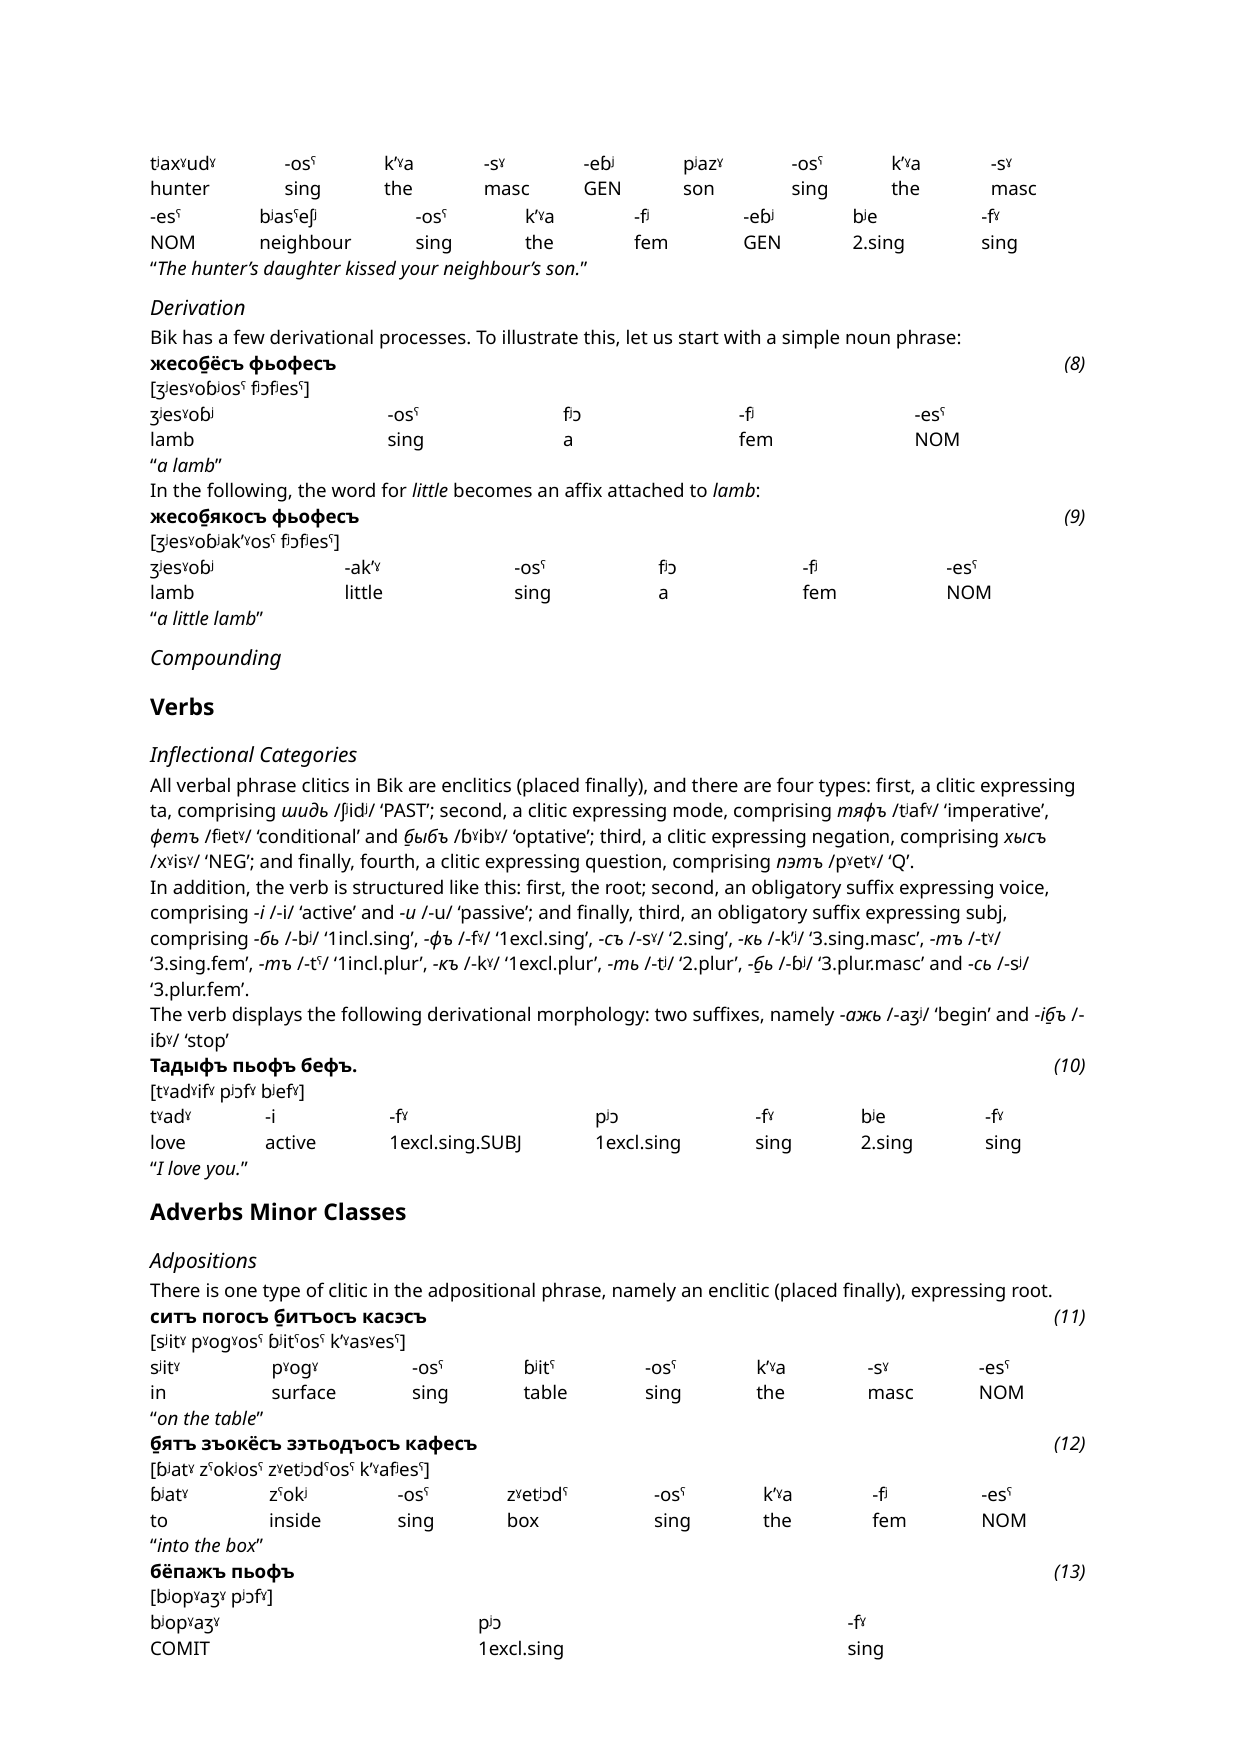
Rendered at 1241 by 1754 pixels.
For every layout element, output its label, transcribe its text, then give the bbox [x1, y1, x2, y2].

text In addition, the verb is structured like this: first, the root; second, an obligatory suffix expressing voice, comprising -i /-i/ ‘active’ and -u /-u/ ‘passive’; and finally, third, an obligatory suffix expressing subj, comprising -бь /-bʲ/ ‘1incl.sing’, -фъ /-fˠ/ ‘1excl.sing’, -съ /-sˠ/ ‘2.sing’, -кь /-kʼʲ/ ‘3.sing.masc’, -тъ /-tˠ/ ‘3.sing.fem’, -тъ /-tˤ/ ‘1incl.plur’, -къ /-kˠ/ ‘1excl.plur’, -ть /-tʲ/ ‘2.plur’, -б̱ь /-ɓʲ/ ‘3.plur.masc’ and -сь /-sʲ/ ‘3.plur.fem’. [150, 874, 1090, 1002]
table_cell the [384, 176, 483, 201]
table_cell GEN [583, 176, 683, 201]
text [ʒʲesˠoɓʲakʼˠosˤ fʲɔfʲesˤ] [150, 529, 1090, 554]
table_cell sing [412, 1380, 523, 1405]
table_header -fʲ [634, 204, 743, 229]
table_header -fˠ [985, 1104, 1090, 1129]
table_header kʼˠa [756, 1354, 867, 1379]
table_cell 1excl.sing.SUBJ [389, 1129, 595, 1155]
table_header kʼˠa [525, 204, 634, 229]
table_header ɓʲitˤ [523, 1354, 645, 1379]
table_cell table [523, 1380, 645, 1405]
table_header -i [265, 1104, 389, 1129]
table_cell hunter [150, 176, 284, 201]
table_cell sing [847, 1635, 1090, 1660]
subtitle Derivation [150, 293, 1090, 321]
table_cell NOM [979, 1380, 1090, 1405]
table_header -osˤ [654, 1482, 763, 1507]
table_header tˠadˠ [150, 1104, 265, 1129]
table_cell in [150, 1380, 271, 1405]
table_header kʼˠa [891, 150, 991, 176]
table_header -fʲ [802, 554, 946, 580]
text In the following, the word for little becomes an affix attached to lamb: [150, 478, 1090, 503]
text Bik has a few derivational processes. To illustrate this, let us start with a simple noun phrase: [150, 324, 1090, 350]
table_cell inside [269, 1507, 397, 1533]
table_cell sing [415, 229, 525, 255]
table_cell NOM [981, 1507, 1090, 1533]
table_header -osˤ [415, 204, 525, 229]
subtitle Compounding [150, 643, 1090, 672]
text [ʒʲesˠoɓʲosˤ fʲɔfʲesˤ] [150, 376, 1090, 401]
table_cell 2.sing [852, 229, 981, 255]
table_header -fˠ [389, 1104, 595, 1129]
table_cell fem [872, 1507, 981, 1533]
table_header -eɓʲ [583, 150, 683, 176]
table_cell sing [755, 1129, 861, 1155]
table_header -sˠ [991, 150, 1090, 176]
table_cell active [265, 1129, 389, 1155]
table_cell the [763, 1507, 872, 1533]
table_header -sˠ [868, 1354, 979, 1379]
table_header -osˤ [791, 150, 891, 176]
table_header ʒʲesˠoɓʲ [150, 401, 387, 427]
table_header -esˤ [979, 1354, 1090, 1379]
table_cell COMIT [150, 1635, 478, 1660]
table_cell love [150, 1129, 265, 1155]
table_cell 1excl.sing [478, 1635, 847, 1660]
table_header pʲɔ [478, 1609, 847, 1635]
table_header tʲaxˠudˠ [150, 150, 284, 176]
table_cell sing [398, 1507, 507, 1533]
table_header pʲazˠ [683, 150, 791, 176]
subtitle Adpositions [150, 1246, 1090, 1274]
table_cell the [891, 176, 991, 201]
table_cell masc [484, 176, 583, 201]
table_cell sing [284, 176, 384, 201]
table_cell neighbour [259, 229, 415, 255]
table_header -osˤ [387, 401, 563, 427]
text жесоб̱ёсъ фьофесъ (8) [150, 350, 1090, 376]
table_header bʲe [852, 204, 981, 229]
table_header ɓʲatˠ [150, 1482, 269, 1507]
table_cell sing [985, 1129, 1090, 1155]
text бёпажъ пьофъ (13) [150, 1558, 1090, 1584]
table_header -osˤ [412, 1354, 523, 1379]
table_header bʲe [861, 1104, 985, 1129]
table_header -fˠ [981, 204, 1090, 229]
table_cell box [507, 1507, 654, 1533]
table_header -fˠ [847, 1609, 1090, 1635]
text “into the box” [150, 1533, 1090, 1558]
table_header fʲɔ [563, 401, 739, 427]
table_cell GEN [743, 229, 852, 255]
table_cell NOM [946, 580, 1090, 605]
table_header kʼˠa [763, 1482, 872, 1507]
table_cell little [344, 580, 514, 605]
table_cell sing [645, 1380, 756, 1405]
table_cell fem [802, 580, 946, 605]
table_cell fem [634, 229, 743, 255]
subtitle Inflectional Categories [150, 740, 1090, 769]
table_cell sing [514, 580, 658, 605]
table_header pˠoɡˠ [271, 1354, 412, 1379]
subtitle Adverbs Minor Classes [150, 1196, 1090, 1227]
text [tˠadˠifˠ pʲɔfˠ bʲefˠ] [150, 1078, 1090, 1104]
table_cell a [563, 427, 739, 452]
table_header -osˤ [398, 1482, 507, 1507]
table_cell a [658, 580, 802, 605]
text “a little lamb” [150, 605, 1090, 631]
table_cell fem [739, 427, 914, 452]
table_header zˤokʲ [269, 1482, 397, 1507]
table_header bʲasˤeʃʲ [259, 204, 415, 229]
table_header fʲɔ [658, 554, 802, 580]
table_header -eɓʲ [743, 204, 852, 229]
text “The hunter’s daughter kissed your neighbour’s son.” [150, 255, 1090, 280]
table_cell son [683, 176, 791, 201]
text There is one type of clitic in the adpositional phrase, namely an enclitic (placed finally), expressing root. [150, 1277, 1090, 1303]
table_cell lamb [150, 580, 344, 605]
table_cell sing [791, 176, 891, 201]
text [ɓʲatˠ zˤokʲosˤ zˠetʲɔdˤosˤ kʼˠafʲesˤ] [150, 1456, 1090, 1482]
table_header -fʲ [872, 1482, 981, 1507]
table_header pʲɔ [595, 1104, 755, 1129]
text “I love you.” [150, 1155, 1090, 1180]
table_header -esˤ [150, 204, 259, 229]
table_cell surface [271, 1380, 412, 1405]
table_header ʒʲesˠoɓʲ [150, 554, 344, 580]
subtitle Verbs [150, 690, 1090, 722]
text Тадыфъ пьофъ бефъ. (10) [150, 1053, 1090, 1078]
table_cell sing [654, 1507, 763, 1533]
table_header -sˠ [484, 150, 583, 176]
text ситъ погосъ б̱итъoсъ касэсъ (11) [150, 1303, 1090, 1328]
table_header -osˤ [284, 150, 384, 176]
table_header -akʼˠ [344, 554, 514, 580]
table_cell NOM [150, 229, 259, 255]
table_cell the [525, 229, 634, 255]
table_cell 2.sing [861, 1129, 985, 1155]
table_cell masc [991, 176, 1090, 201]
table_header zˠetʲɔdˤ [507, 1482, 654, 1507]
text [bʲopˠaʒˠ pʲɔfˠ] [150, 1584, 1090, 1609]
table_header sʲitˠ [150, 1354, 271, 1379]
table_cell NOM [914, 427, 1090, 452]
text б̱ятъ зъoкёсъ зэтьодъoсъ кафесъ (12) [150, 1431, 1090, 1456]
table_header -osˤ [645, 1354, 756, 1379]
table_header -esˤ [946, 554, 1090, 580]
table_header -fʲ [739, 401, 914, 427]
table_header -osˤ [514, 554, 658, 580]
text жесоб̱якосъ фьофесъ (9) [150, 503, 1090, 529]
text “a lamb” [150, 452, 1090, 478]
table_header -esˤ [981, 1482, 1090, 1507]
text “on the table” [150, 1405, 1090, 1431]
text [sʲitˠ pˠoɡˠosˤ ɓʲitˤosˤ kʼˠasˠesˤ] [150, 1328, 1090, 1354]
text The verb displays the following derivational morphology: two suffixes, namely -aжь /-aʒʲ/ ‘begin’ and -iб̱ъ /-iɓˠ/ ‘stop’ [150, 1002, 1090, 1053]
table_header -fˠ [755, 1104, 861, 1129]
table_cell lamb [150, 427, 387, 452]
table_cell masc [868, 1380, 979, 1405]
table_header kʼˠa [384, 150, 483, 176]
table_header -esˤ [914, 401, 1090, 427]
table_cell sing [981, 229, 1090, 255]
table_header bʲopˠaʒˠ [150, 1609, 478, 1635]
table_cell to [150, 1507, 269, 1533]
table_cell the [756, 1380, 867, 1405]
text All verbal phrase clitics in Bik are enclitics (placed finally), and there are four types: first, a clitic expressing ta, comprising шидь /ʃʲidʲ/ ‘PAST’; second, a clitic expressing mode, comprising тяфъ /tʲafˠ/ ‘imperative’, фетъ /fʲetˠ/ ‘conditional’ and б̱ыбъ /ɓˠibˠ/ ‘optative’; third, a clitic expressing negation, comprising хысъ /xˠisˠ/ ‘NEG’; and finally, fourth, a clitic expressing question, comprising пэтъ /pˠetˠ/ ‘Q’. [150, 772, 1090, 874]
table_cell 1excl.sing [595, 1129, 755, 1155]
table_cell sing [387, 427, 563, 452]
